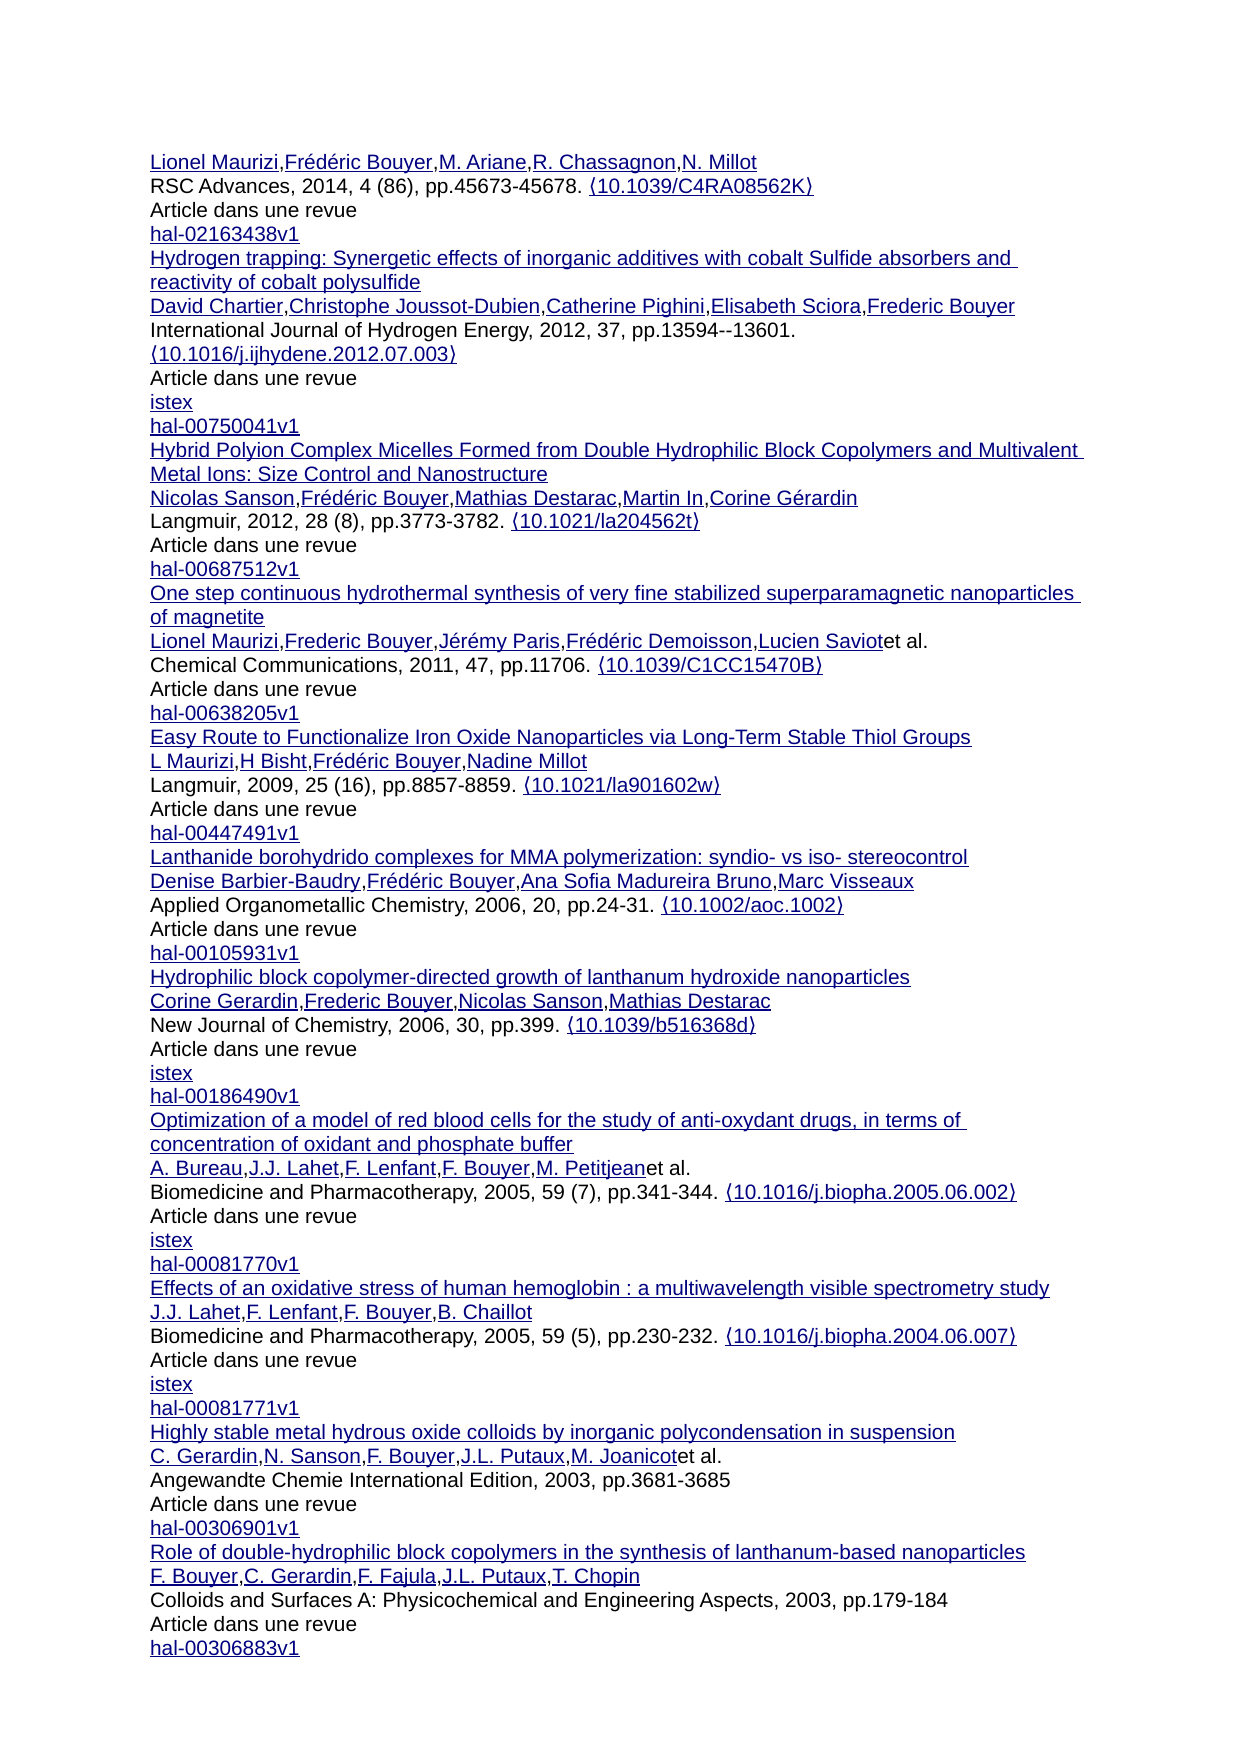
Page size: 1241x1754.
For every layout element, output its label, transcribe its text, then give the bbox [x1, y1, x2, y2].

table_cell Role of double-hydrophilic block copolymers in the synthesis of lanthanum-based nanoparticles F. Bouyer,C. Gerardin,F. Fajula,J.L. Putaux,T. Chopin Colloids and Surfaces A: Physicochemical and Engineering Aspects, 2003, pp.179-184 Article dans une revue hal-00306883v1 [150, 1540, 1090, 1659]
table_cell One step continuous hydrothermal synthesis of very fine stabilized superparamagnetic nanoparticles of magnetite Lionel Maurizi,Frederic Bouyer,Jérémy Paris,Frédéric Demoisson,Lucien Saviotet al. Chemical Communications, 2011, 47, pp.11706. ⟨10.1039/C1CC15470B⟩ Article dans une revue hal-00638205v1 [150, 581, 1090, 725]
table_cell Hydrophilic block copolymer-directed growth of lanthanum hydroxide nanoparticles Corine Gerardin,Frederic Bouyer,Nicolas Sanson,Mathias Destarac New Journal of Chemistry, 2006, 30, pp.399. ⟨10.1039/b516368d⟩ Article dans une revue istex hal-00186490v1 [150, 965, 1090, 1108]
table_cell Optimization of a model of red blood cells for the study of anti-oxydant drugs, in terms of concentration of oxidant and phosphate buffer A. Bureau,J.J. Lahet,F. Lenfant,F. Bouyer,M. Petitjeanet al. Biomedicine and Pharmacotherapy, 2005, 59 (7), pp.341-344. ⟨10.1016/j.biopha.2005.06.002⟩ Article dans une revue istex hal-00081770v1 [150, 1108, 1090, 1276]
table_cell Easy Route to Functionalize Iron Oxide Nanoparticles via Long-Term Stable Thiol Groups L Maurizi,H Bisht,Frédéric Bouyer,Nadine Millot Langmuir, 2009, 25 (16), pp.8857-8859. ⟨10.1021/la901602w⟩ Article dans une revue hal-00447491v1 [150, 725, 1090, 845]
table_cell Hydrogen trapping: Synergetic effects of inorganic additives with cobalt Sulfide absorbers and reactivity of cobalt polysulfide David Chartier,Christophe Joussot-Dubien,Catherine Pighini,Elisabeth Sciora,Frederic Bouyer International Journal of Hydrogen Energy, 2012, 37, pp.13594--13601. ⟨10.1016/j.ijhydene.2012.07.003⟩ Article dans une revue istex hal-00750041v1 [150, 246, 1090, 437]
table_cell Lionel Maurizi,Frédéric Bouyer,M. Ariane,R. Chassagnon,N. Millot RSC Advances, 2014, 4 (86), pp.45673-45678. ⟨10.1039/C4RA08562K⟩ Article dans une revue hal-02163438v1 [150, 150, 1090, 246]
table_cell Lanthanide borohydrido complexes for MMA polymerization: syndio- vs iso- stereocontrol Denise Barbier-Baudry,Frédéric Bouyer,Ana Sofia Madureira Bruno,Marc Visseaux Applied Organometallic Chemistry, 2006, 20, pp.24-31. ⟨10.1002/aoc.1002⟩ Article dans une revue hal-00105931v1 [150, 845, 1090, 964]
table_cell Highly stable metal hydrous oxide colloids by inorganic polycondensation in suspension C. Gerardin,N. Sanson,F. Bouyer,J.L. Putaux,M. Joanicotet al. Angewandte Chemie International Edition, 2003, pp.3681-3685 Article dans une revue hal-00306901v1 [150, 1420, 1090, 1539]
table_cell Effects of an oxidative stress of human hemoglobin : a multiwavelength visible spectrometry study J.J. Lahet,F. Lenfant,F. Bouyer,B. Chaillot Biomedicine and Pharmacotherapy, 2005, 59 (5), pp.230-232. ⟨10.1016/j.biopha.2004.06.007⟩ Article dans une revue istex hal-00081771v1 [150, 1276, 1090, 1420]
table_cell Hybrid Polyion Complex Micelles Formed from Double Hydrophilic Block Copolymers and Multivalent Metal Ions: Size Control and Nanostructure Nicolas Sanson,Frédéric Bouyer,Mathias Destarac,Martin In,Corine Gérardin Langmuir, 2012, 28 (8), pp.3773-3782. ⟨10.1021/la204562t⟩ Article dans une revue hal-00687512v1 [150, 438, 1090, 581]
